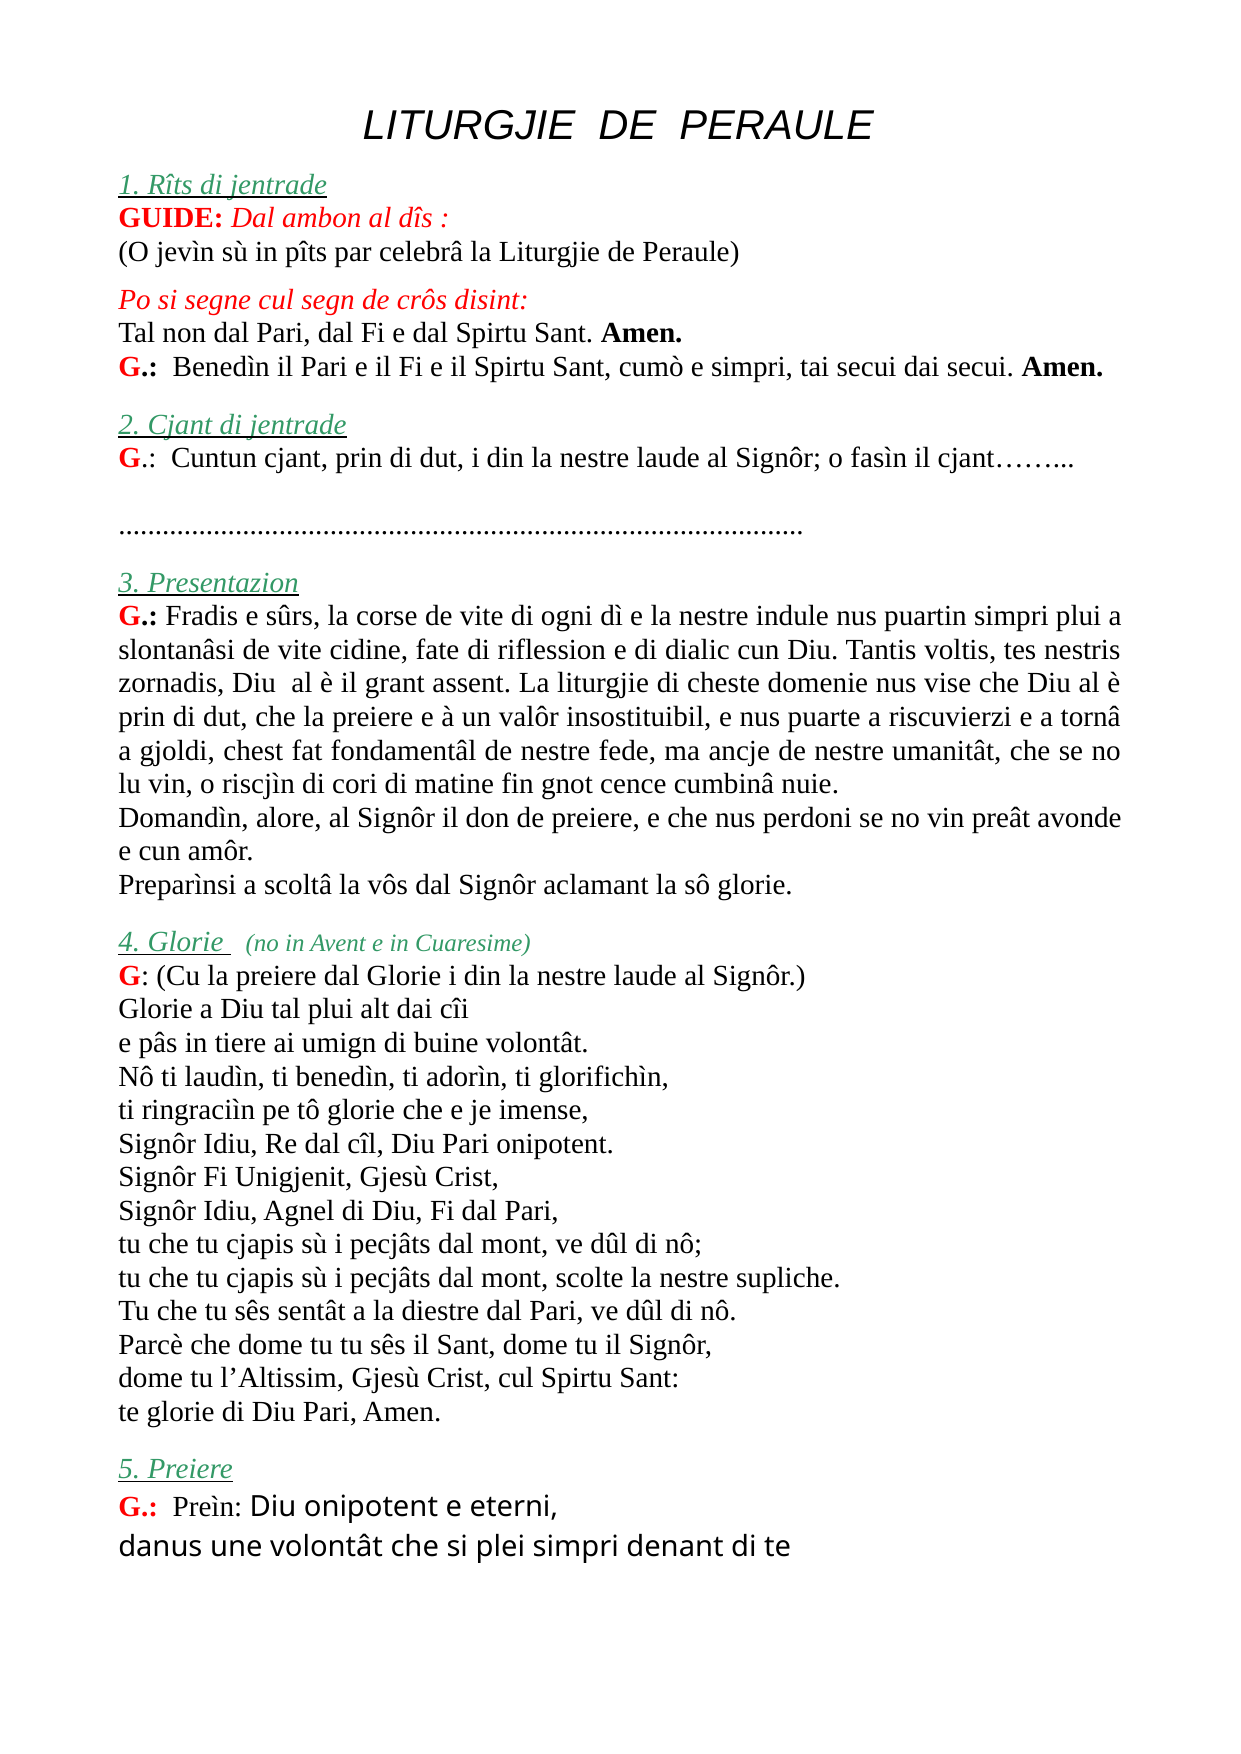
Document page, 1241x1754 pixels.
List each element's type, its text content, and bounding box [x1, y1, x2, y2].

text te glorie di Diu Pari, Amen. [118, 1394, 1122, 1428]
text Parcè che dome tu tu sês il Sant, dome tu il Signôr, [118, 1327, 1122, 1361]
text 2. Cjant di jentrade [118, 407, 1122, 440]
text 5. Preiere [118, 1452, 1122, 1485]
text Signôr Fi Unigjenit, Gjesù Crist, [118, 1159, 1122, 1193]
text Tal non dal Pari, dal Fi e dal Spirtu Sant. Amen. [118, 316, 1122, 349]
text LITURGJIE DE PERAULE [118, 100, 1122, 148]
text G.: Fradis e sûrs, la corse de vite di ogni dì e la nestre indule nus puartin simpri plui a slontanâsi de vite cidine, fate di riflession e di dialic cun Diu. Tantis voltis, tes nestris zornadis, Diu al è il grant assent. La liturgjie di cheste domenie nus vise che Diu al è prin di dut, che la preiere e à un valôr insostituibil, e nus puarte a riscuvierzi e a tornâ a gjoldi, chest fat fondamentâl de nestre fede, ma ancje de nestre umanitât, che se no lu vin, o riscjìn di cori di matine fin gnot cence cumbinâ nuie. [118, 598, 1122, 800]
text Nô ti laudìn, ti benedìn, ti adorìn, ti glorifichìn, [118, 1059, 1122, 1092]
text dome tu l’Altissim, Gjesù Crist, cul Spirtu Sant: [118, 1361, 1122, 1394]
text GUIDE: Dal ambon al dîs : [118, 201, 1122, 234]
text G.: Benedìn il Pari e il Fi e il Spirtu Sant, cumò e simpri, tai secui dai secui. Amen. [118, 349, 1122, 383]
text G: (Cu la preiere dal Glorie i din la nestre laude al Signôr.) [118, 958, 1122, 992]
text G.: Preìn: Diu onipotent e eterni, [118, 1485, 1122, 1525]
text 1. Rîts di jentrade [118, 167, 1122, 201]
text (O jevìn sù in pîts par celebrâ la Liturgjie de Peraule) [118, 234, 1122, 268]
text Po si segne cul segn de crôs disint: [118, 282, 1122, 316]
text Glorie a Diu tal plui alt dai cîi [118, 992, 1122, 1025]
text 3. Presentazion [118, 565, 1122, 598]
text 4. Glorie (no in Avent e in Cuaresime) [118, 924, 1122, 958]
text Signôr Idiu, Re dal cîl, Diu Pari onipotent. [118, 1126, 1122, 1159]
text ti ringraciìn pe tô glorie che e je imense, [118, 1092, 1122, 1126]
text danus une volontât che si plei simpri denant di te [118, 1525, 1122, 1564]
text Tu che tu sês sentât a la diestre dal Pari, ve dûl di nô. [118, 1293, 1122, 1327]
text e pâs in tiere ai umign di buine volontât. [118, 1025, 1122, 1059]
text tu che tu cjapis sù i pecjâts dal mont, scolte la nestre supliche. [118, 1260, 1122, 1293]
text Signôr Idiu, Agnel di Diu, Fi dal Pari, [118, 1193, 1122, 1226]
text G.: Cuntun cjant, prin di dut, i din la nestre laude al Signôr; o fasìn il cjant……... [118, 440, 1122, 474]
text tu che tu cjapis sù i pecjâts dal mont, ve dûl di nô; [118, 1226, 1122, 1260]
text Preparìnsi a scoltâ la vôs dal Signôr aclamant la sô glorie. [118, 867, 1122, 900]
text .............................................................................................. [118, 507, 1122, 541]
text Domandìn, alore, al Signôr il don de preiere, e che nus perdoni se no vin preât avonde e cun amôr. [118, 800, 1122, 867]
